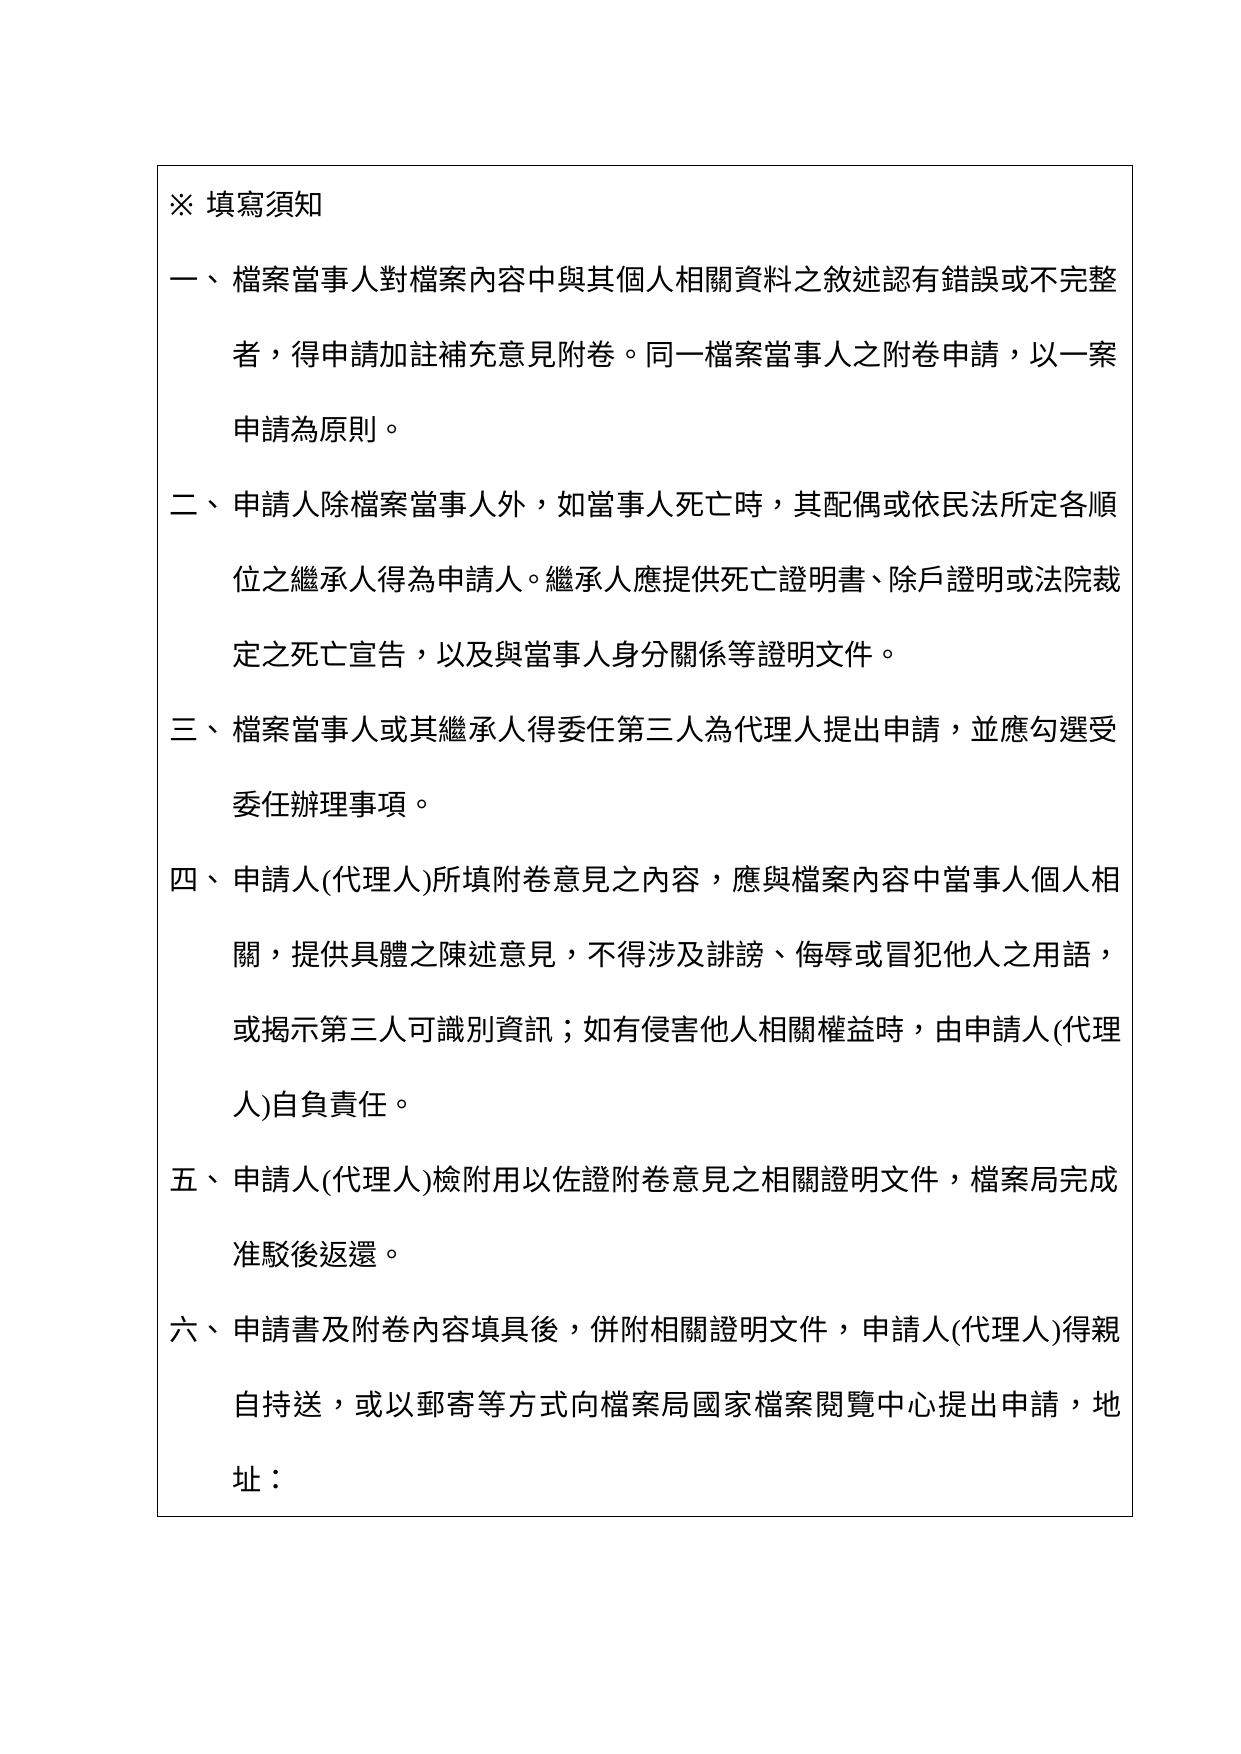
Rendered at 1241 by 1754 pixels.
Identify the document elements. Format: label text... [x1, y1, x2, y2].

table_cell 填寫須知 檔案當事人對檔案內容中與其個人相關資料之敘述認有錯誤或不完整者，得申請加註補充意見附卷。同一檔案當事人之附卷申請，以一案申請為原則。 申請人除檔案當事人外，如當事人死亡時，其配偶或依民法所定各順位之繼承人得為申請人。繼承人應提供死亡證明書、除戶證明或法院裁定之死亡宣告，以及與當事人身分關係等證明文件。 檔案當事人或其繼承人得委任第三人為代理人提出申請，並應勾選受委任辦理事項。 申請人(代理人)所填附卷意見之內容，應與檔案內容中當事人個人相關，提供具體之陳述意見，不得涉及誹謗、侮辱或冒犯他人之用語，或揭示第三人可識別資訊；如有侵害他人相關權益時，由申請人(代理人)自負責任。 申請人(代理人)檢附用以佐證附卷意見之相關證明文件，檔案局完成准駁後返還。 申請書及附卷內容填具後，併附相關證明文件，申請人(代理人)得親自持送，或以郵寄等方式向檔案局國家檔案閱覽中心提出申請，地址： [158, 166, 1132, 1516]
